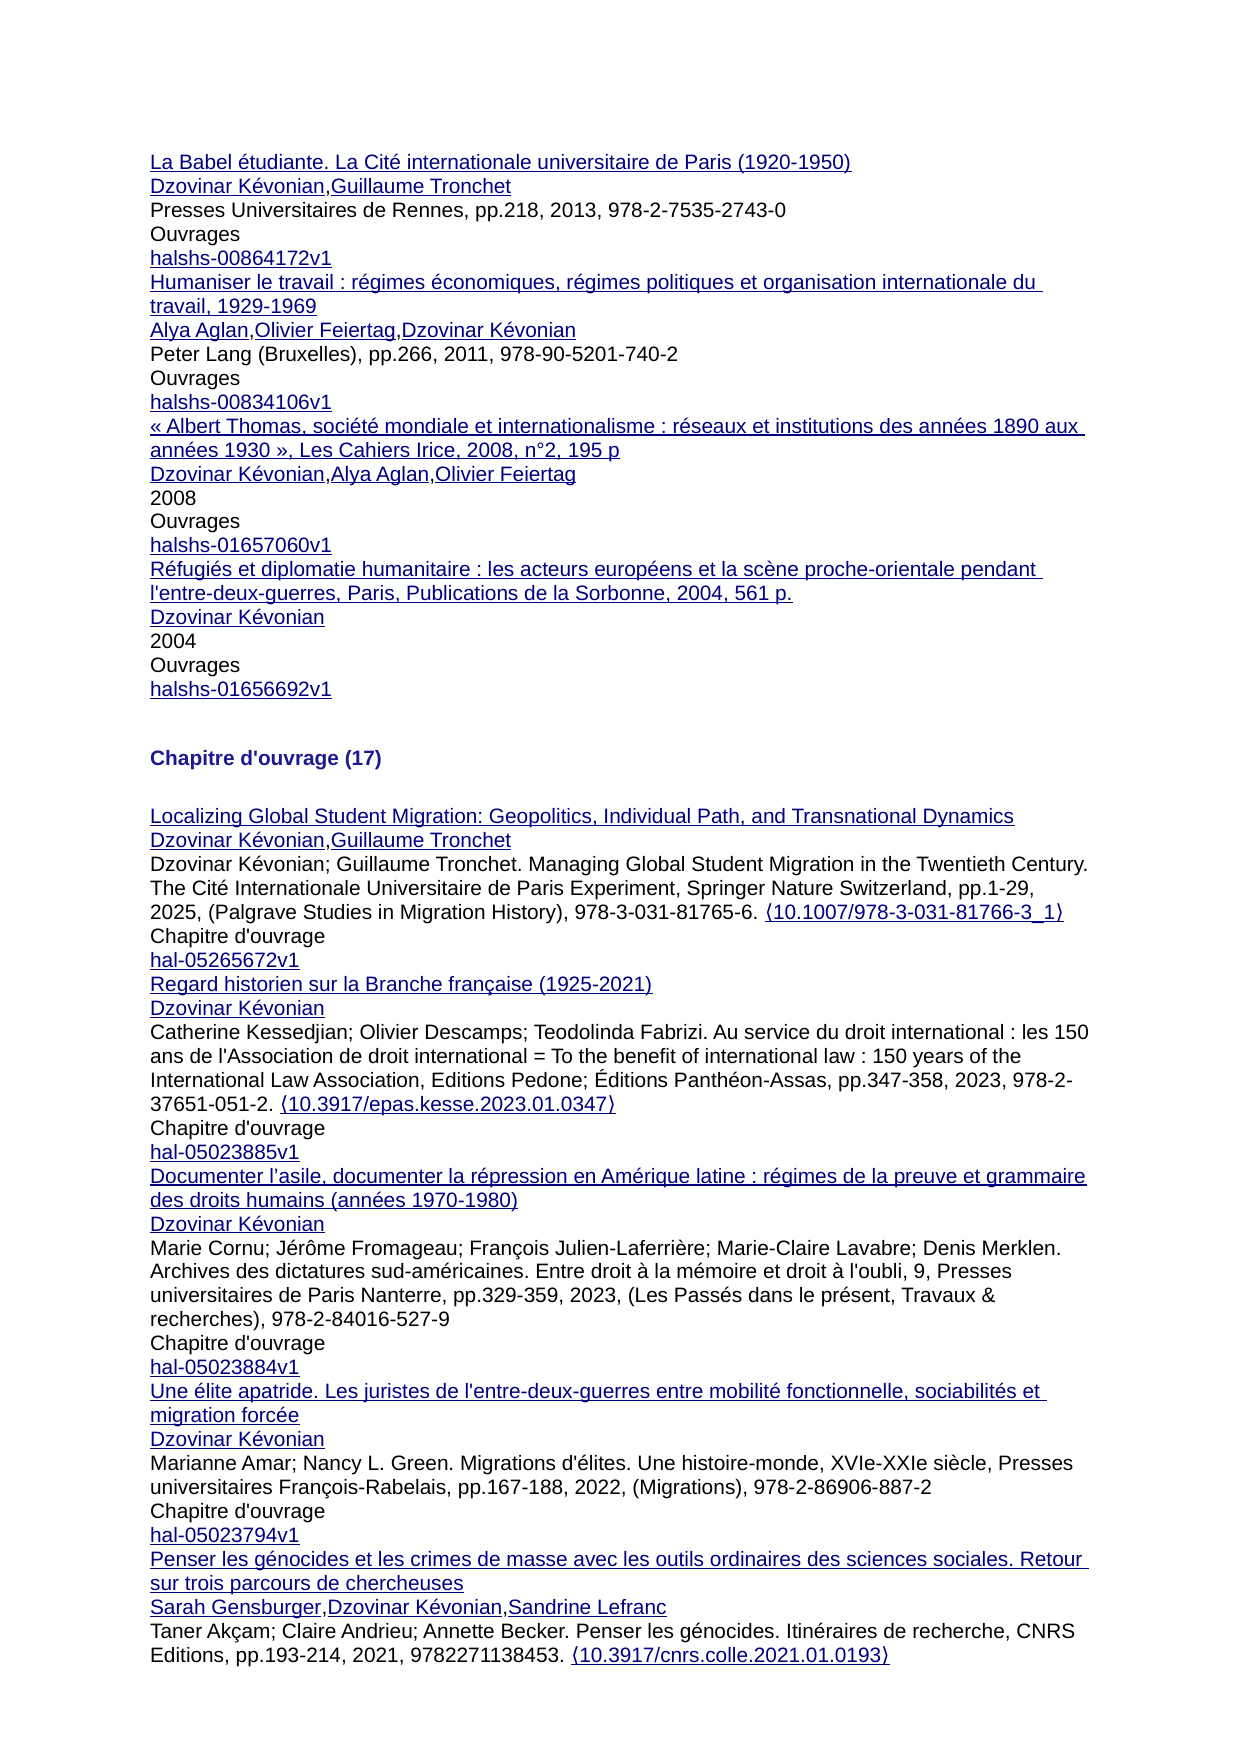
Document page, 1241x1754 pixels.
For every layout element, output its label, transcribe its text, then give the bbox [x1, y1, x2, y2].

table_cell La Babel étudiante. La Cité internationale universitaire de Paris (1920-1950) Dzovinar Kévonian,Guillaume Tronchet Presses Universitaires de Rennes, pp.218, 2013, 978-2-7535-2743-0 Ouvrages halshs-00864172v1 [150, 150, 1090, 270]
table_cell Penser les génocides et les crimes de masse avec les outils ordinaires des sciences sociales. Retour sur trois parcours de chercheuses Sarah Gensburger,Dzovinar Kévonian,Sandrine Lefranc Taner Akçam; Claire Andrieu; Annette Becker. Penser les génocides. Itinéraires de recherche, CNRS Editions, pp.193-214, 2021, 9782271138453. ⟨10.3917/cnrs.colle.2021.01.0193⟩ [150, 1547, 1090, 1667]
table_cell Humaniser le travail : régimes économiques, régimes politiques et organisation internationale du travail, 1929-1969 Alya Aglan,Olivier Feiertag,Dzovinar Kévonian Peter Lang (Bruxelles), pp.266, 2011, 978-90-5201-740-2 Ouvrages halshs-00834106v1 [150, 270, 1090, 413]
table_cell « Albert Thomas, société mondiale et internationalisme : réseaux et institutions des années 1890 aux années 1930 », Les Cahiers Irice, 2008, n°2, 195 p Dzovinar Kévonian,Alya Aglan,Olivier Feiertag 2008 Ouvrages halshs-01657060v1 [150, 414, 1090, 557]
subtitle Chapitre d'ouvrage (17) [150, 746, 1090, 770]
table_header Localizing Global Student Migration: Geopolitics, Individual Path, and Transnational Dynamics Dzovinar Kévonian,Guillaume Tronchet Dzovinar Kévonian; Guillaume Tronchet. Managing Global Student Migration in the Twentieth Century. The Cité Internationale Universitaire de Paris Experiment, Springer Nature Switzerland, pp.1-29, 2025, (Palgrave Studies in Migration History), 978-3-031-81765-6. ⟨10.1007/978-3-031-81766-3_1⟩ Chapitre d'ouvrage hal-05265672v1 [150, 804, 1090, 972]
table_cell Documenter l’asile, documenter la répression en Amérique latine : régimes de la preuve et grammaire des droits humains (années 1970-1980) Dzovinar Kévonian Marie Cornu; Jérôme Fromageau; François Julien-Laferrière; Marie-Claire Lavabre; Denis Merklen. Archives des dictatures sud-américaines. Entre droit à la mémoire et droit à l'oubli, 9, Presses universitaires de Paris Nanterre, pp.329-359, 2023, (Les Passés dans le présent, Travaux & recherches), 978-2-84016-527-9 Chapitre d'ouvrage hal-05023884v1 [150, 1164, 1090, 1379]
table_cell Réfugiés et diplomatie humanitaire : les acteurs européens et la scène proche-orientale pendant l'entre-deux-guerres, Paris, Publications de la Sorbonne, 2004, 561 p. Dzovinar Kévonian 2004 Ouvrages halshs-01656692v1 [150, 557, 1090, 701]
table_cell Une élite apatride. Les juristes de l'entre-deux-guerres entre mobilité fonctionnelle, sociabilités et migration forcée Dzovinar Kévonian Marianne Amar; Nancy L. Green. Migrations d'élites. Une histoire-monde, XVIe-XXIe siècle, Presses universitaires François-Rabelais, pp.167-188, 2022, (Migrations), 978-2-86906-887-2 Chapitre d'ouvrage hal-05023794v1 [150, 1379, 1090, 1547]
table_cell Regard historien sur la Branche française (1925-2021) Dzovinar Kévonian Catherine Kessedjian; Olivier Descamps; Teodolinda Fabrizi. Au service du droit international : les 150 ans de l'Association de droit international = To the benefit of international law : 150 years of the International Law Association, Editions Pedone; Éditions Panthéon-Assas, pp.347-358, 2023, 978-2-37651-051-2. ⟨10.3917/epas.kesse.2023.01.0347⟩ Chapitre d'ouvrage hal-05023885v1 [150, 972, 1090, 1163]
